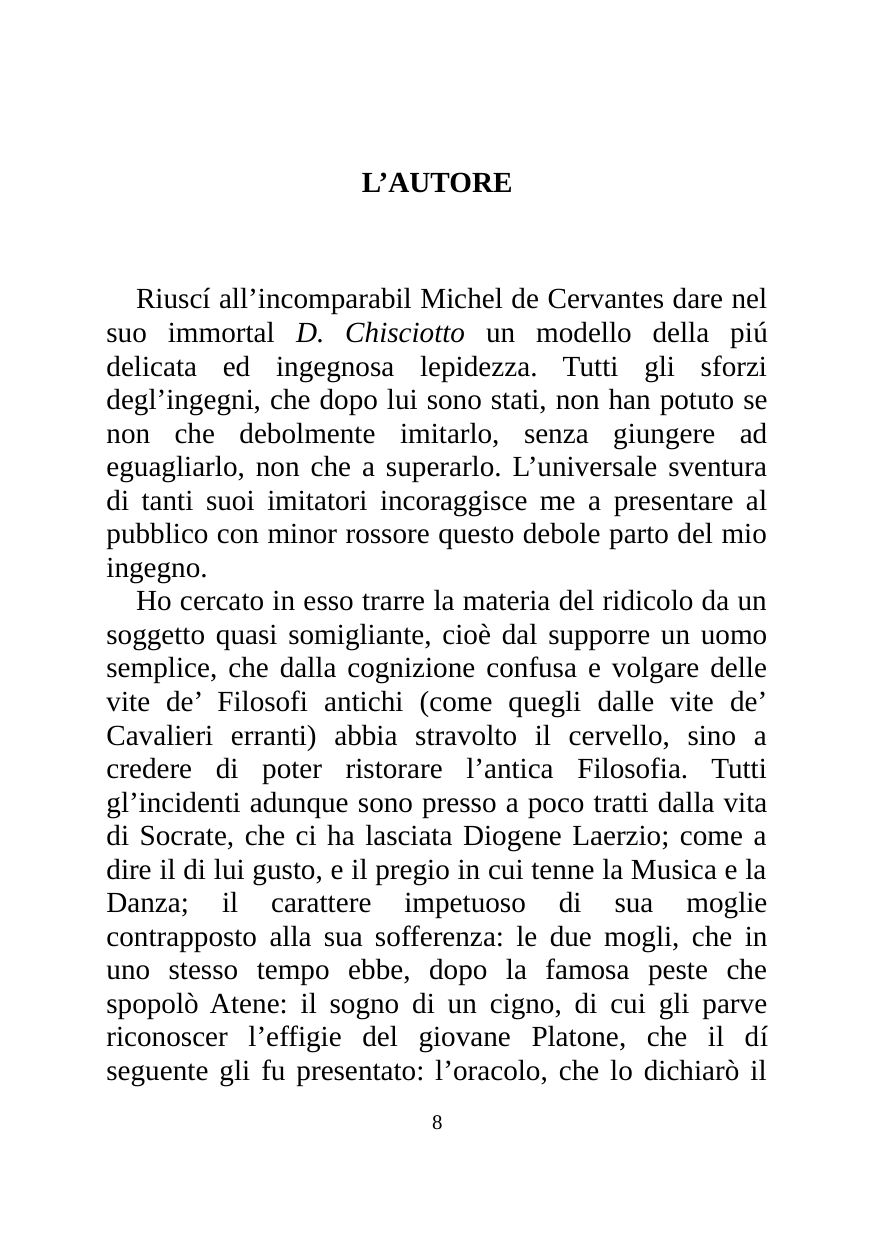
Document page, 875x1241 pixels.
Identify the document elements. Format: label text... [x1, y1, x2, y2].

subtitle L’AUTORE [106, 165, 768, 199]
text Ho cercato in esso trarre la materia del ridicolo da un soggetto quasi somigliante, cioè dal supporre un uomo semplice, che dalla cognizione confusa e volgare delle vite de’ Filosofi antichi (come quegli dalle vite de’ Cavalieri erranti) abbia stravolto il cervello, sino a credere di poter ristorare l’antica Filosofia. Tutti gl’incidenti adunque sono presso a poco tratti dalla vita di Socrate, che ci ha lasciata Diogene Laerzio; come a dire il di lui gusto, e il pregio in cui tenne la Musica e la Danza; il carattere impetuoso di sua moglie contrapposto alla sua sofferenza: le due mogli, che in uno stesso tempo ebbe, dopo la famosa peste che spopolò Atene: il sogno di un cigno, di cui gli parve riconoscer l’effigie del giovane Platone, che il dí seguente gli fu presentato: l’oracolo, che lo dichiarò il [106, 583, 768, 1087]
text Riuscí all’incomparabil Michel de Cervantes dare nel suo immortal D. Chisciotto un modello della piú delicata ed ingegnosa lepidezza. Tutti gli sforzi degl’ingegni, che dopo lui sono stati, non han potuto se non che debolmente imitarlo, senza giungere ad eguagliarlo, non che a superarlo. L’universale sventura di tanti suoi imitatori incoraggisce me a presentare al pubblico con minor rossore questo debole parto del mio ingegno. [106, 282, 768, 583]
